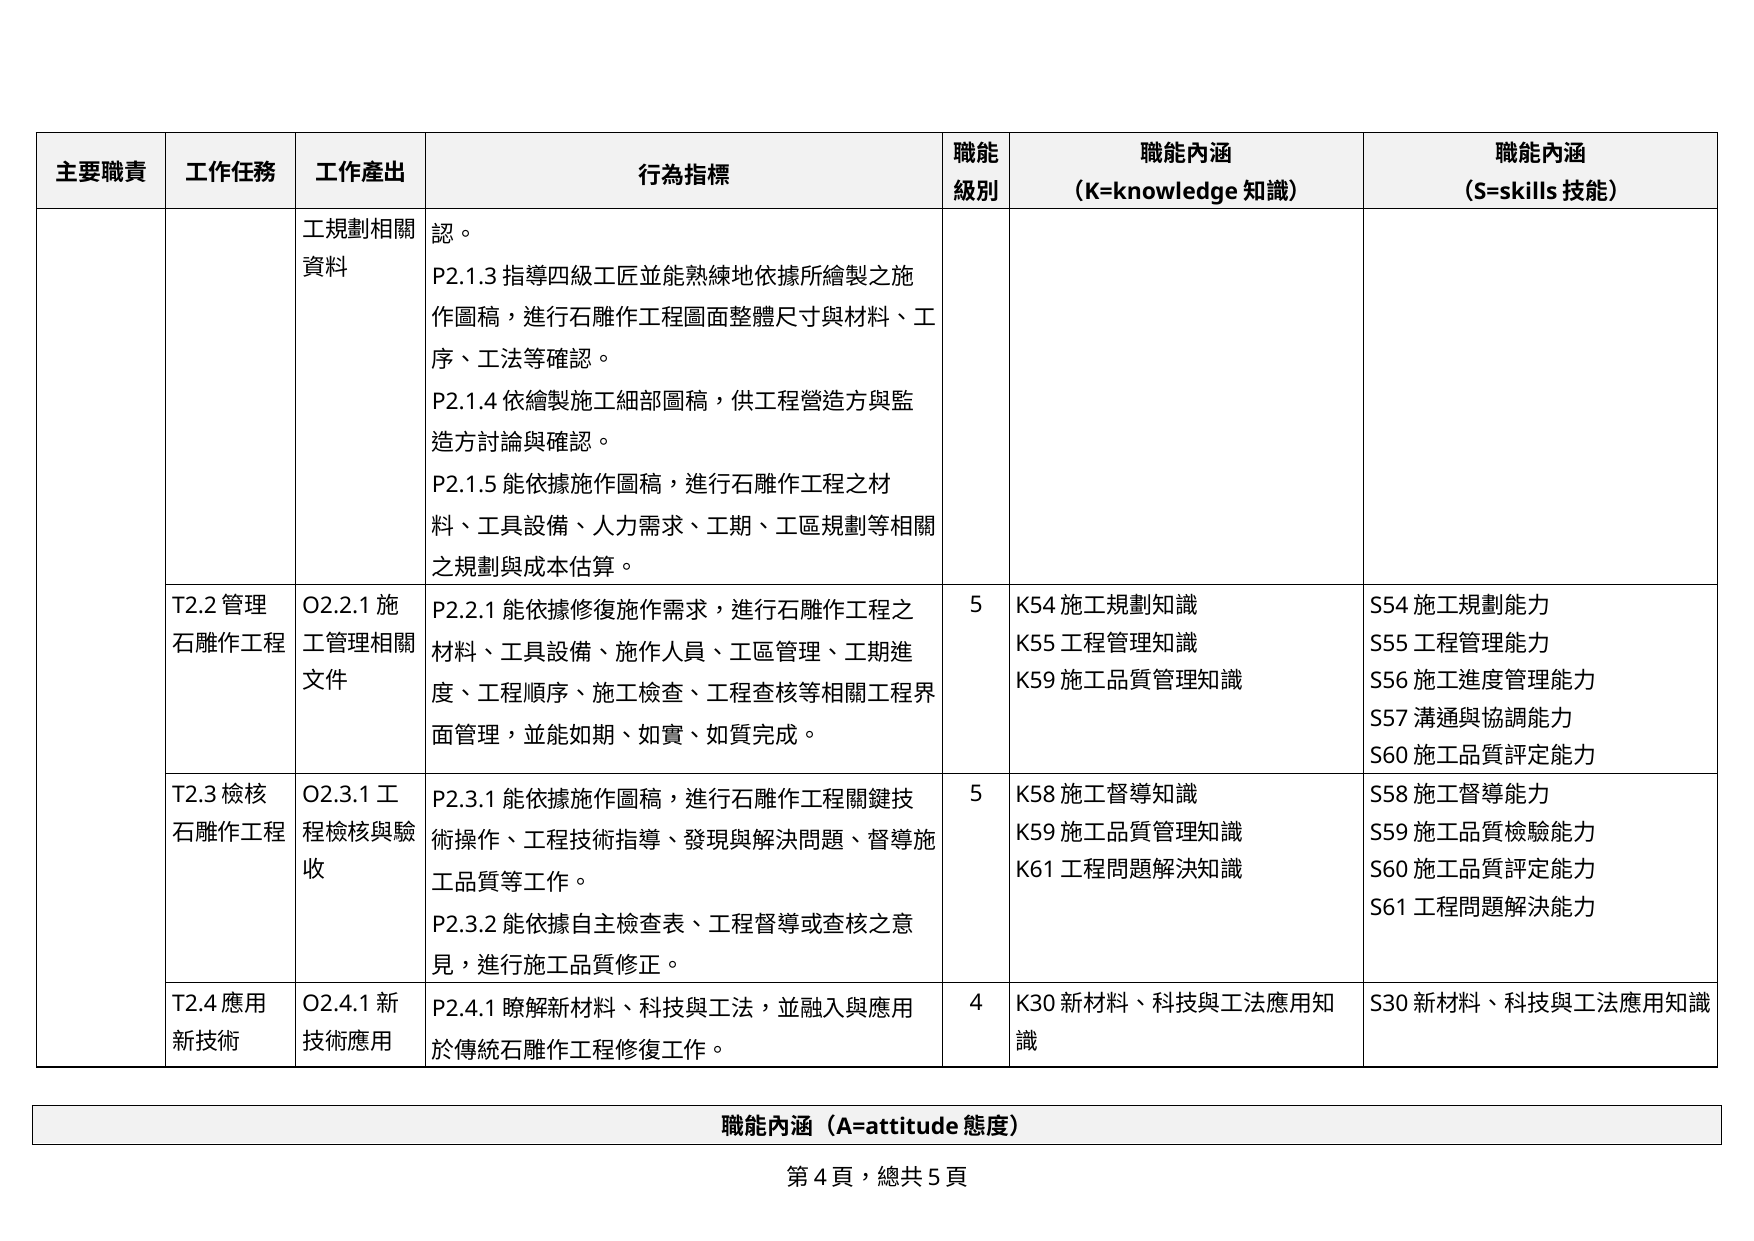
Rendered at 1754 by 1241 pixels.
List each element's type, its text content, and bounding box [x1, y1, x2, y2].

table_cell O2.3.1工程檢核與驗收 [296, 774, 425, 982]
table_cell K54施工規劃知識 K55工程管理知識 K59施工品質管理知識 [1010, 585, 1363, 773]
table_cell T2.3檢核石雕作工程 [166, 774, 295, 982]
table_cell 工規劃相關資料 [296, 209, 425, 584]
table_cell K30新材料、科技與工法應用知識 [1010, 983, 1363, 1066]
table_cell [1010, 209, 1363, 584]
table_cell O2.4.1新技術應用 [296, 983, 425, 1066]
table_cell 5 [943, 585, 1009, 773]
table_header 職能級別 [943, 133, 1009, 208]
table_cell 認。 P2.1.3指導四級工匠並能熟練地依據所繪製之施作圖稿，進行石雕作工程圖面整體尺寸與材料、工序、工法等確認。 P2.1.4依繪製施工細部圖稿，供工程營造方與監造方討論與確認。 P2.1.5能依據施作圖稿，進行石雕作工程之材料、工具設備、人力需求、工期、工區規劃等相關之規劃與成本估算。 [426, 209, 942, 584]
table_cell P2.4.1瞭解新材料、科技與工法，並融入與應用於傳統石雕作工程修復工作。 [426, 983, 942, 1066]
table_cell [1364, 209, 1717, 584]
table_cell O2.2.1施工管理相關文件 [296, 585, 425, 773]
table_header 職能內涵（A=attitude態度） [33, 1106, 1721, 1143]
table_cell P2.3.1能依據施作圖稿，進行石雕作工程關鍵技術操作、工程技術指導、發現與解決問題、督導施工品質等工作。 P2.3.2能依據自主檢查表、工程督導或查核之意見，進行施工品質修正。 [426, 774, 942, 982]
table_cell P2.2.1能依據修復施作需求，進行石雕作工程之材料、工具設備、施作人員、工區管理、工期進度、工程順序、施工檢查、工程查核等相關工程界面管理，並能如期、如實、如質完成。 [426, 585, 942, 773]
table_header 工作任務 [166, 133, 295, 208]
table_header 職能內涵 （K=knowledge知識） [1010, 133, 1363, 208]
table_cell [943, 209, 1009, 584]
table_cell 4 [943, 983, 1009, 1066]
table_cell K58施工督導知識 K59施工品質管理知識 K61工程問題解決知識 [1010, 774, 1363, 982]
table_header 職能內涵 （S=skills技能） [1364, 133, 1717, 208]
table_cell 5 [943, 774, 1009, 982]
table_cell T2.4應用新技術 [166, 983, 295, 1066]
table_header 主要職責 [37, 133, 165, 208]
table_cell [166, 209, 295, 584]
table_header 行為指標 [426, 133, 942, 208]
table_cell S30新材料、科技與工法應用知識 [1364, 983, 1717, 1066]
table_cell [37, 209, 165, 1066]
table_cell T2.2管理石雕作工程 [166, 585, 295, 773]
table_cell S54施工規劃能力 S55工程管理能力 S56施工進度管理能力 S57溝通與協調能力 S60施工品質評定能力 [1364, 585, 1717, 773]
table_header 工作產出 [296, 133, 425, 208]
table_cell S58施工督導能力 S59施工品質檢驗能力 S60施工品質評定能力 S61工程問題解決能力 [1364, 774, 1717, 982]
